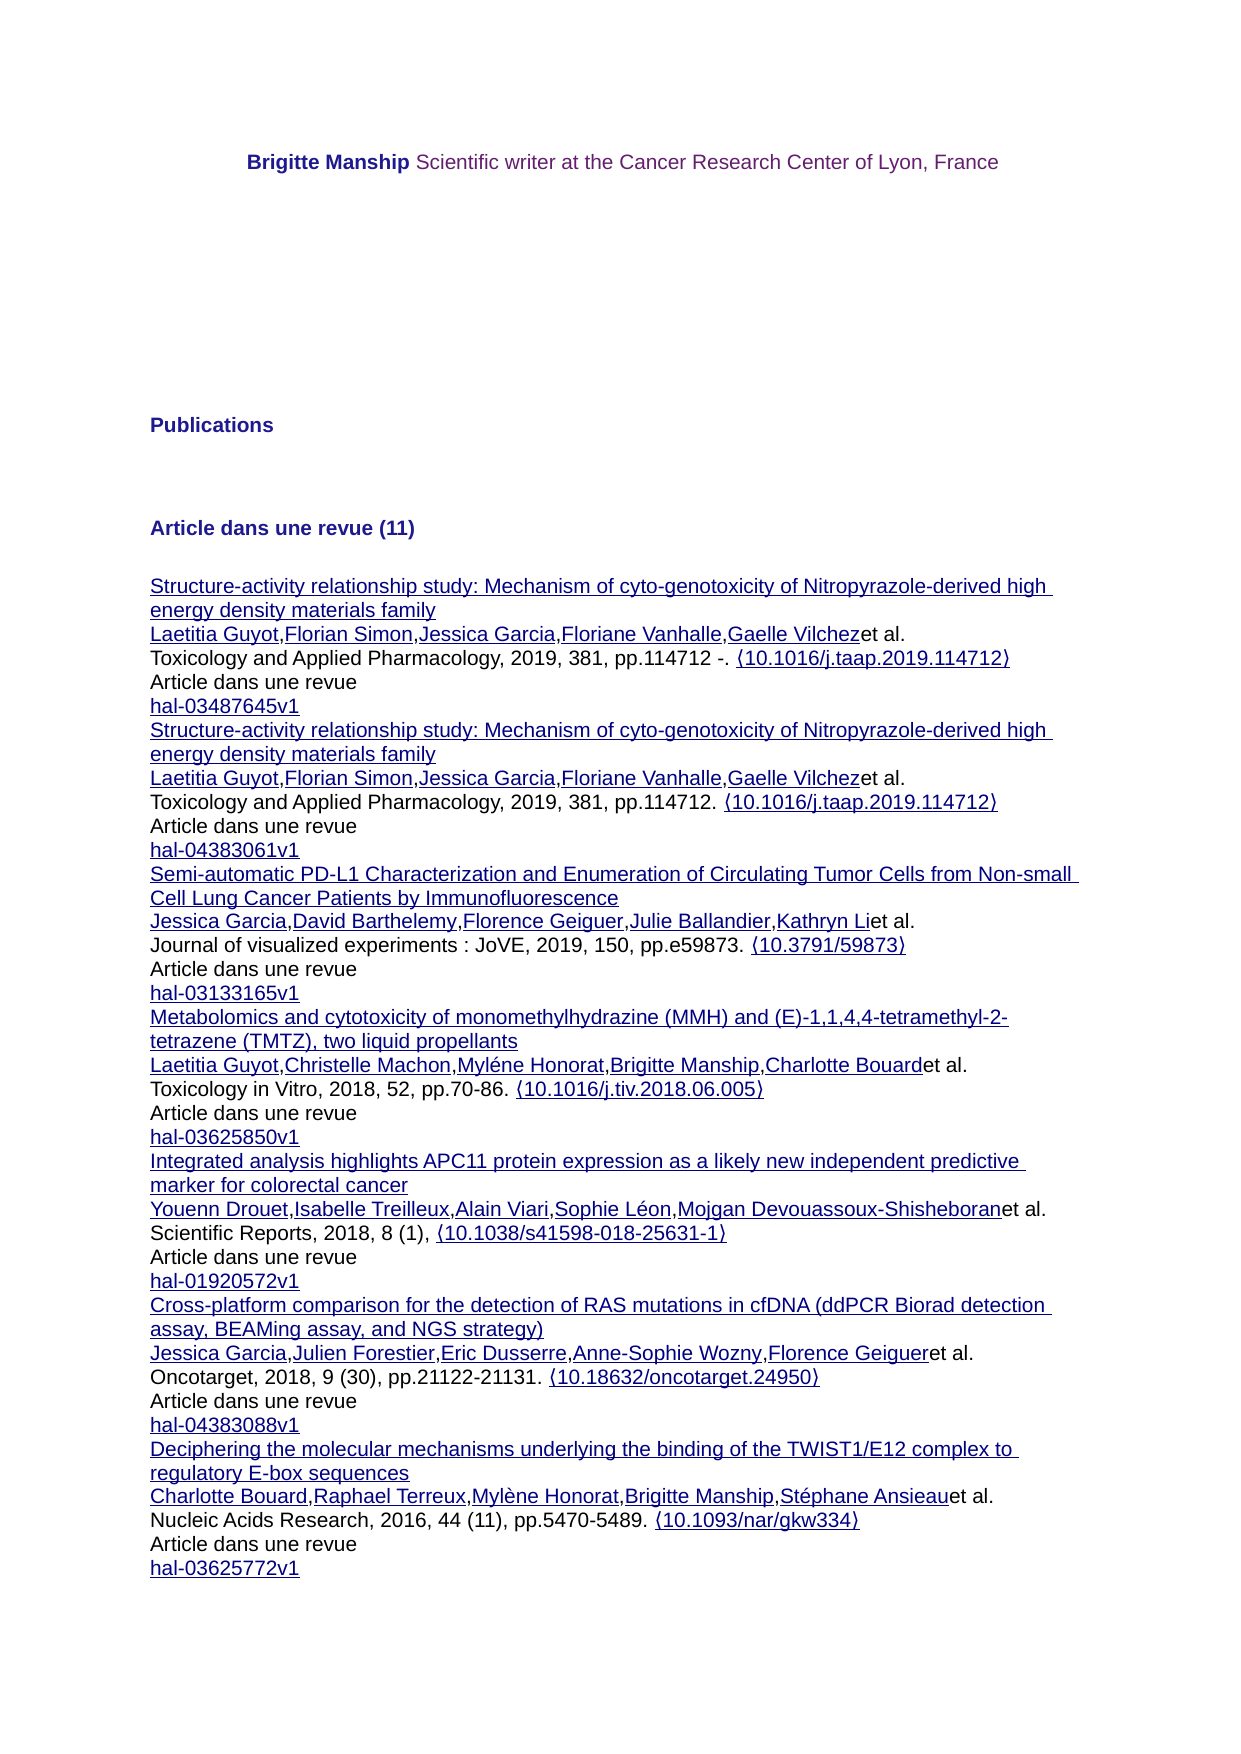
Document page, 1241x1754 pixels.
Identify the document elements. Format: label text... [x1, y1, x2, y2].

table_cell Metabolomics and cytotoxicity of monomethylhydrazine (MMH) and (E)-1,1,4,4-tetramethyl-2-tetrazene (TMTZ), two liquid propellants Laetitia Guyot,Christelle Machon,Myléne Honorat,Brigitte Manship,Charlotte Bouardet al. Toxicology in Vitro, 2018, 52, pp.70-86. ⟨10.1016/j.tiv.2018.06.005⟩ Article dans une revue hal-03625850v1 [150, 1005, 1090, 1149]
subtitle Article dans une revue (11) [150, 516, 1090, 539]
table_cell Deciphering the molecular mechanisms underlying the binding of the TWIST1/E12 complex to regulatory E-box sequences Charlotte Bouard,Raphael Terreux,Mylène Honorat,Brigitte Manship,Stéphane Ansieauet al. Nucleic Acids Research, 2016, 44 (11), pp.5470-5489. ⟨10.1093/nar/gkw334⟩ Article dans une revue hal-03625772v1 [150, 1436, 1090, 1580]
table_cell Integrated analysis highlights APC11 protein expression as a likely new independent predictive marker for colorectal cancer Youenn Drouet,Isabelle Treilleux,Alain Viari,Sophie Léon,Mojgan Devouassoux-Shisheboranet al. Scientific Reports, 2018, 8 (1), ⟨10.1038/s41598-018-25631-1⟩ Article dans une revue hal-01920572v1 [150, 1149, 1090, 1293]
table_cell Structure-activity relationship study: Mechanism of cyto-genotoxicity of Nitropyrazole-derived high energy density materials family Laetitia Guyot,Florian Simon,Jessica Garcia,Floriane Vanhalle,Gaelle Vilchezet al. Toxicology and Applied Pharmacology, 2019, 381, pp.114712. ⟨10.1016/j.taap.2019.114712⟩ Article dans une revue hal-04383061v1 [150, 718, 1090, 861]
table_cell Cross-platform comparison for the detection of RAS mutations in cfDNA (ddPCR Biorad detection assay, BEAMing assay, and NGS strategy) Jessica Garcia,Julien Forestier,Eric Dusserre,Anne-Sophie Wozny,Florence Geigueret al. Oncotarget, 2018, 9 (30), pp.21122-21131. ⟨10.18632/oncotarget.24950⟩ Article dans une revue hal-04383088v1 [150, 1293, 1090, 1436]
table_header Structure-activity relationship study: Mechanism of cyto-genotoxicity of Nitropyrazole-derived high energy density materials family Laetitia Guyot,Florian Simon,Jessica Garcia,Floriane Vanhalle,Gaelle Vilchezet al. Toxicology and Applied Pharmacology, 2019, 381, pp.114712 -. ⟨10.1016/j.taap.2019.114712⟩ Article dans une revue hal-03487645v1 [150, 574, 1090, 718]
subtitle Brigitte Manship Scientific writer at the Cancer Research Center of Lyon, France [150, 150, 1090, 174]
subtitle Publications [150, 412, 1090, 436]
table_cell Semi-automatic PD-L1 Characterization and Enumeration of Circulating Tumor Cells from Non-small Cell Lung Cancer Patients by Immunofluorescence Jessica Garcia,David Barthelemy,Florence Geiguer,Julie Ballandier,Kathryn Liet al. Journal of visualized experiments : JoVE, 2019, 150, pp.e59873. ⟨10.3791/59873⟩ Article dans une revue hal-03133165v1 [150, 861, 1090, 1005]
